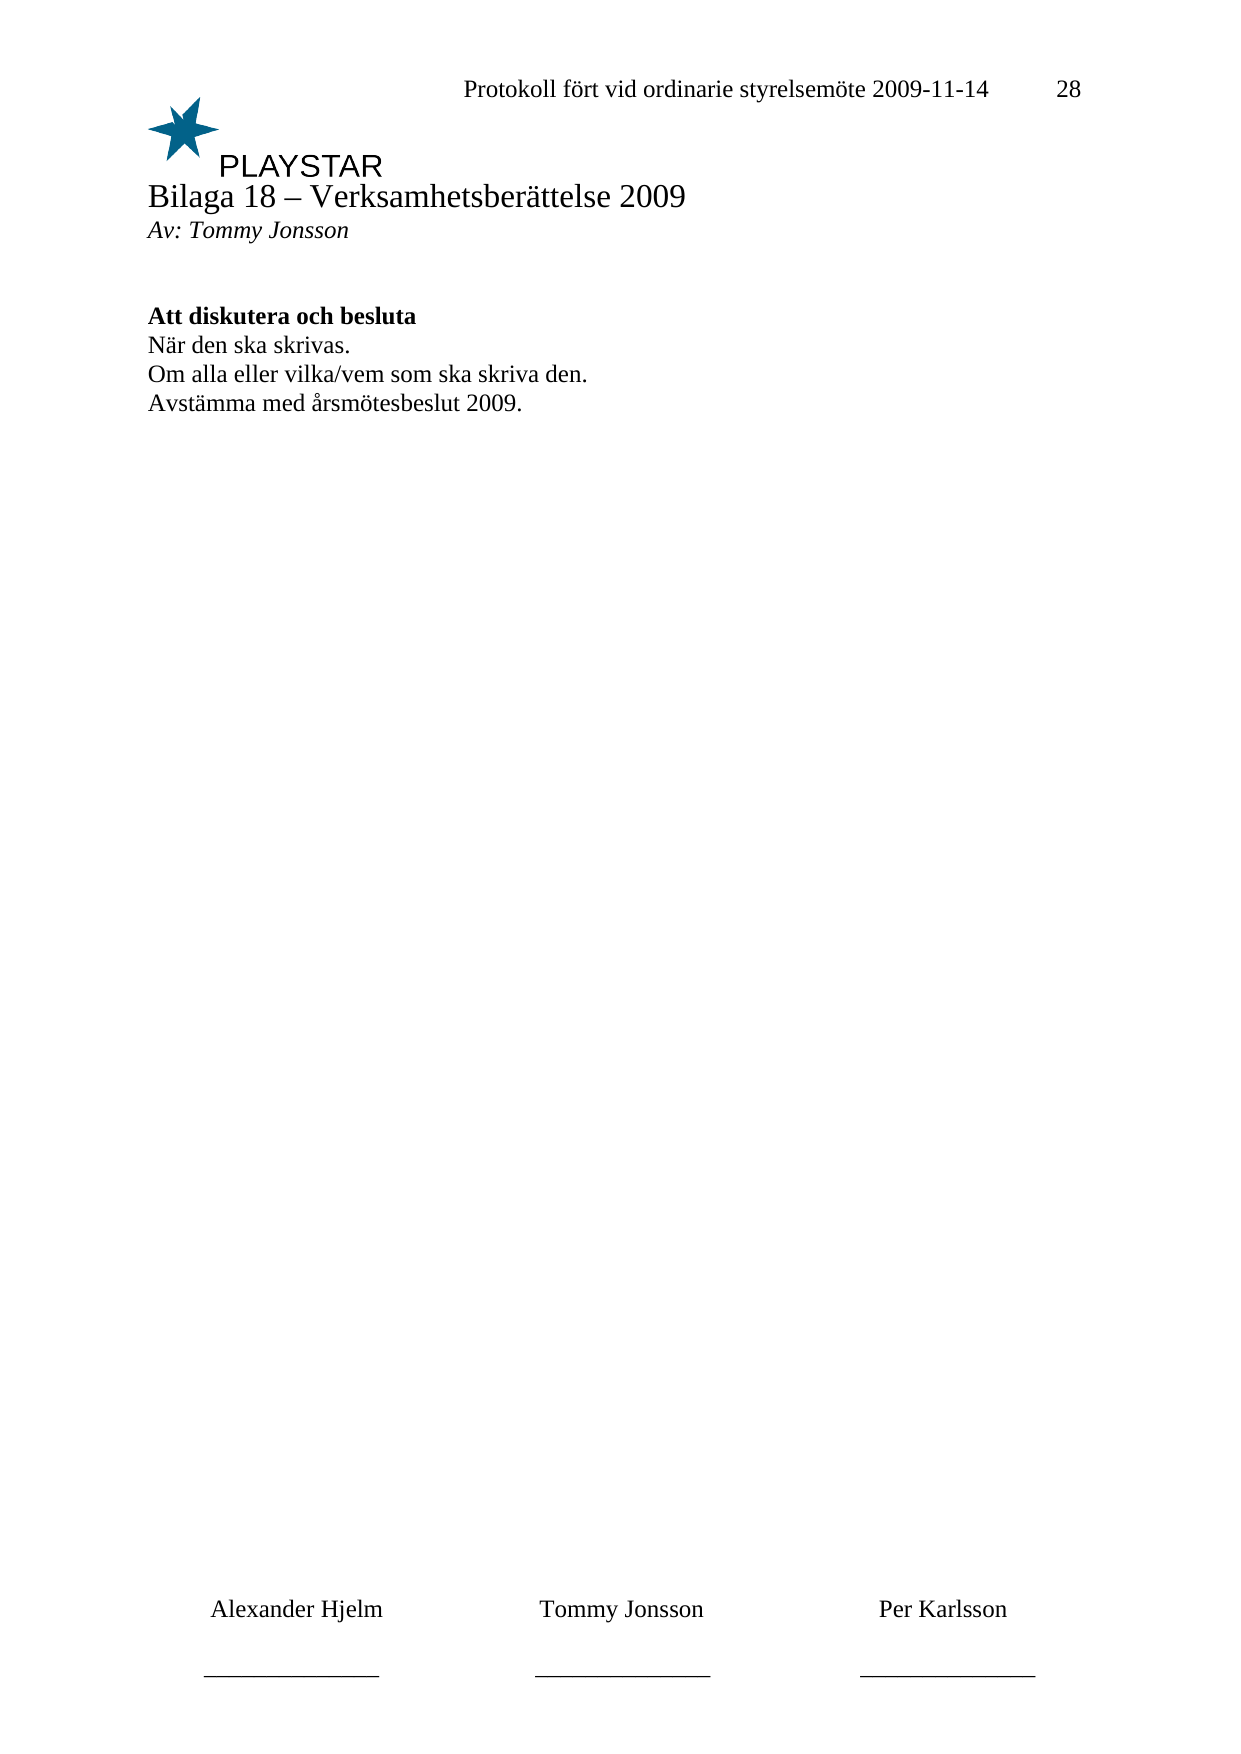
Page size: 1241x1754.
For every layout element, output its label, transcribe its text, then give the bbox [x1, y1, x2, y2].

text Av: Tommy Jonsson [148, 215, 1092, 244]
text Bilaga 18 – Verksamhetsberättelse 2009 [148, 177, 1092, 215]
text Att diskutera och besluta När den ska skrivas. Om alla eller vilka/vem som ska skriva den. Avstämma med årsmötesbeslut 2009. [148, 301, 1092, 416]
